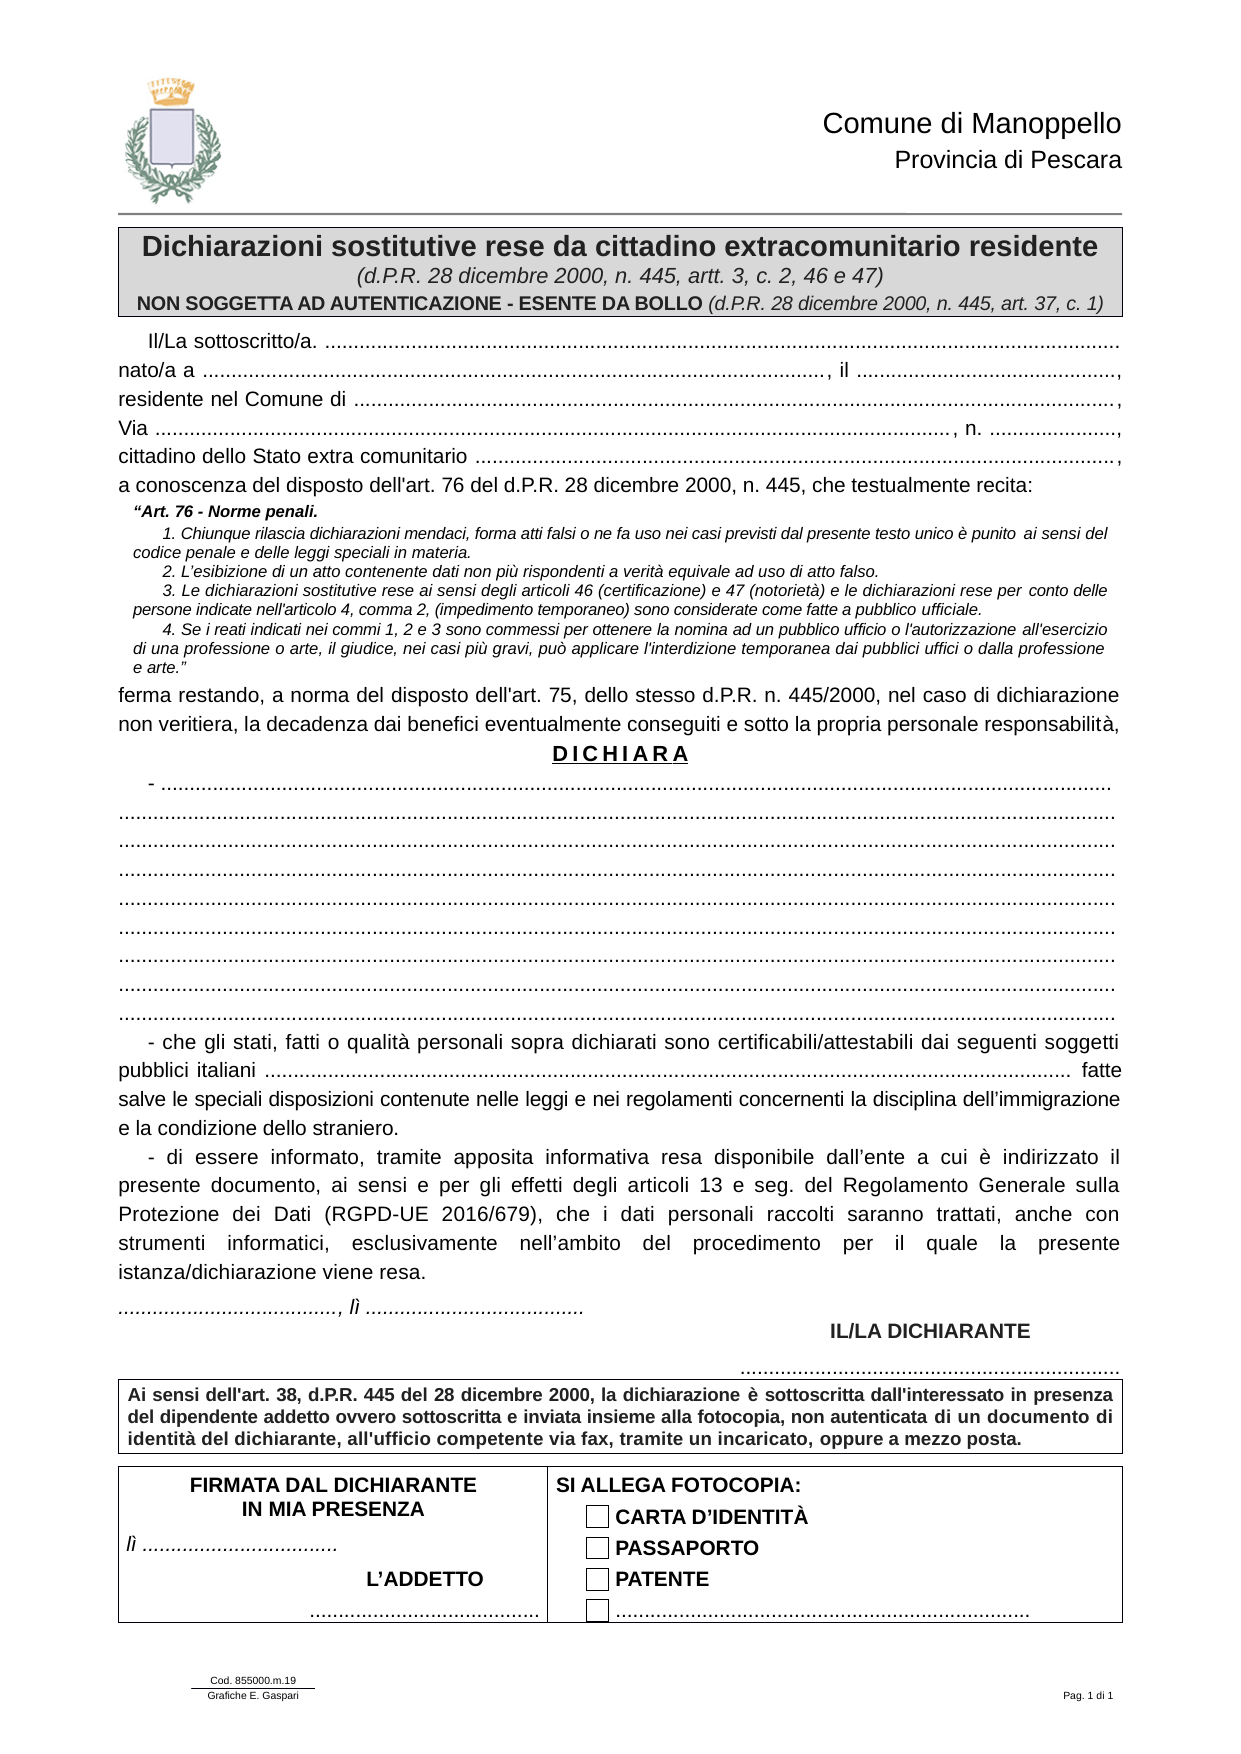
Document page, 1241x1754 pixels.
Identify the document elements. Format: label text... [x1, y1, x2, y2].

table_header Dichiarazioni sostitutive rese da cittadino extracomunitario residente (d.P.R. 28 dicembre 2000, n. 445, artt. 3, c. 2, 46 e 47) NON SOGGETTA AD AUTENTICAZIONE - ESENTE DA BOLLO (d.P.R. 28 dicembre 2000, n. 445, art. 37, c. 1) [119, 228, 1122, 316]
text DICHIARA [118, 741, 1122, 766]
table_header Ai sensi dell'art. 38, d.P.R. 445 del 28 dicembre 2000, la dichiarazione è sottoscritta dall'interessato in presenza del dipendente addetto ovvero sottoscritta e inviata insieme alla fotocopia, non autenticata di un documento di identità del dichiarante, all'ufficio competente via fax, tramite un incaricato, oppure a mezzo posta. [119, 1380, 1122, 1453]
text 2. L’esibizione di un atto contenente dati non più rispondenti a verità equivale ad uso di atto falso. [133, 562, 1107, 581]
text ............................................................................................................................................................................. [118, 799, 1122, 823]
text 3. Le dichiarazioni sostitutive rese ai sensi degli articoli 46 (certificazione) e 47 (notorietà) e le dichiarazioni rese per conto delle persone indicate nell'articolo 4, comma 2, (impedimento temporaneo) sono considerate come fatte a pubblico ufficiale. [133, 581, 1107, 619]
text Comune di Manoppello [224, 106, 1122, 140]
text “Art. 76 - Norme penali. [133, 502, 1107, 521]
text ............................................................................................................................................................................. [118, 1001, 1122, 1025]
text 1. Chiunque rilascia dichiarazioni mendaci, forma atti falsi o ne fa uso nei casi previsti dal presente testo unico è punito ai sensi del codice penale e delle leggi speciali in materia. [133, 523, 1107, 562]
text Provincia di Pescara [224, 145, 1122, 174]
table_header FIRMATA DAL DICHIARANTE IN MIA PRESENZA lì .................................. L’ADDETTO ........................................ [119, 1467, 547, 1622]
text ............................................................................................................................................................................. [118, 828, 1122, 852]
text 4. Se i reati indicati nei commi 1, 2 e 3 sono commessi per ottenere la nomina ad un pubblico ufficio o l'autorizzazione all'esercizio di una professione o arte, il giudice, nei casi più gravi, può applicare l'interdizione temporanea dai pubblici uffici o dalla professione e arte.” [133, 619, 1107, 677]
text ............................................................................................................................................................................. [118, 972, 1122, 996]
text - che gli stati, fatti o qualità personali sopra dichiarati sono certificabili/attestabili dai seguenti soggetti pubblici italiani ............................................................................................................................................ fatte salve le speciali disposizioni contenute nelle leggi e nei regolamenti concernenti la disciplina dell’immigrazione e la condizione dello straniero. [118, 1029, 1122, 1140]
picture [122, 76, 224, 207]
table_header SI ALLEGA FOTOCOPIA: CARTA D’IDENTITÀ PASSAPORTO PATENTE ........................................................................ [548, 1467, 1122, 1622]
text ............................................................................................................................................................................. [118, 886, 1122, 910]
text - ..................................................................................................................................................................... [118, 771, 1122, 795]
text - di essere informato, tramite apposita informativa resa disponibile dall’ente a cui è indirizzato il presente documento, ai sensi e per gli effetti degli articoli 13 e seg. del Regolamento Generale sulla Protezione dei Dati (RGPD-UE 2016/679), che i dati personali raccolti saranno trattati, anche con strumenti informatici, esclusivamente nell’ambito del procedimento per il quale la presente istanza/dichiarazione viene resa. [118, 1144, 1122, 1283]
text ......................................, lì ...................................... [118, 1294, 1122, 1318]
text ............................................................................................................................................................................. [118, 857, 1122, 881]
text ferma restando, a norma del disposto dell'art. 75, dello stesso d.P.R. n. 445/2000, nel caso di dichiarazione non veritiera, la decadenza dai benefici eventualmente conseguiti e sotto la propria personale responsabilità, [118, 683, 1122, 736]
text Il/La sottoscritto/a. .......................................................................................................................................... nato/a a ............................................................................................................, il ............................................., residente nel Comune di ...................................................................................................................................., Via .........................................................................................................................................., n. ......................, cittadino dello Stato extra comunitario ..............................................................................................................., a conoscenza del disposto dell'art. 76 del d.P.R. 28 dicembre 2000, n. 445, che testualmente recita: [118, 329, 1122, 497]
text IL/LA DICHIARANTE [738, 1318, 1122, 1342]
text ............................................................................................................................................................................. [118, 914, 1122, 938]
text ............................................................................................................................................................................. [118, 943, 1122, 967]
text .................................................................. [738, 1355, 1122, 1379]
